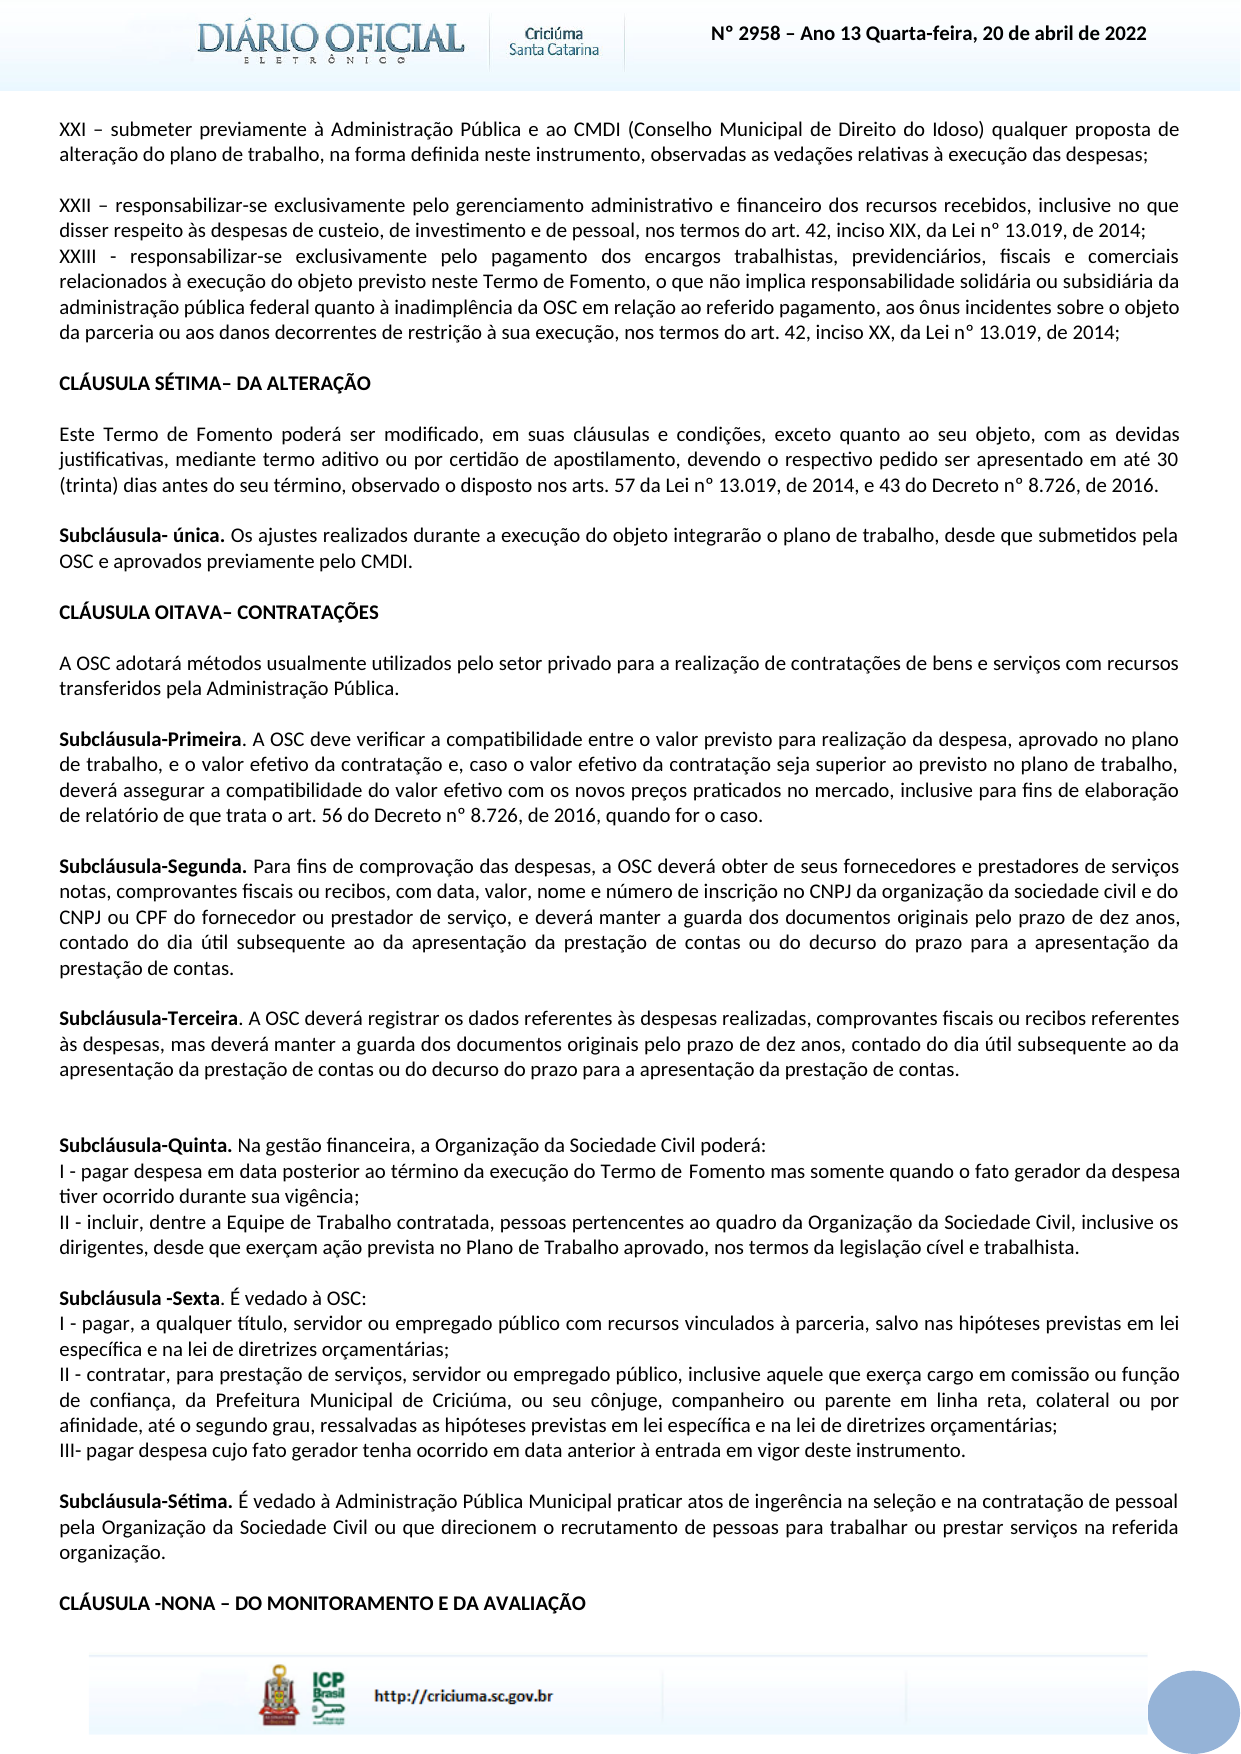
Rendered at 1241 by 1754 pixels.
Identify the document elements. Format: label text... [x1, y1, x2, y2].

text Subcláusula-Primeira. A OSC deve verificar a compatibilidade entre o valor previsto para realização da despesa, aprovado no plano de trabalho, e o valor efetivo da contratação e, caso o valor efetivo da contratação seja superior ao previsto no plano de trabalho, deverá assegurar a compatibilidade do valor efetivo com os novos preços praticados no mercado, inclusive para fins de elaboração de relatório de que trata o art. 56 do Decreto nº 8.726, de 2016, quando for o caso. [59, 726, 1181, 828]
text I - pagar, a qualquer título, servidor ou empregado público com recursos vinculados à parceria, salvo nas hipóteses previstas em lei específica e na lei de diretrizes orçamentárias; [59, 1311, 1181, 1361]
text II - incluir, dentre a Equipe de Trabalho contratada, pessoas pertencentes ao quadro da Organização da Sociedade Civil, inclusive os dirigentes, desde que exerçam ação prevista no Plano de Trabalho aprovado, nos termos da legislação cível e trabalhista. [59, 1209, 1181, 1260]
text CLÁUSULA OITAVA– CONTRATAÇÕES [59, 599, 1181, 624]
text III- pagar despesa cujo fato gerador tenha ocorrido em data anterior à entrada em vigor deste instrumento. [59, 1438, 1181, 1463]
text II - contratar, para prestação de serviços, servidor ou empregado público, inclusive aquele que exerça cargo em comissão ou função de confiança, da Prefeitura Municipal de Criciúma, ou seu cônjuge, companheiro ou parente em linha reta, colateral ou por afinidade, até o segundo grau, ressalvadas as hipóteses previstas em lei específica e na lei de diretrizes orçamentárias; [59, 1361, 1181, 1438]
text CLÁUSULA -NONA – DO MONITORAMENTO E DA AVALIAÇÃO [59, 1590, 1181, 1616]
text Este Termo de Fomento poderá ser modificado, em suas cláusulas e condições, exceto quanto ao seu objeto, com as devidas justificativas, mediante termo aditivo ou por certidão de apostilamento, devendo o respectivo pedido ser apresentado em até 30 (trinta) dias antes do seu término, observado o disposto nos arts. 57 da Lei nº 13.019, de 2014, e 43 do Decreto nº 8.726, de 2016. [59, 421, 1181, 497]
text XXIII - responsabilizar-se exclusivamente pelo pagamento dos encargos trabalhistas, previdenciários, fiscais e comerciais relacionados à execução do objeto previsto neste Termo de Fomento, o que não implica responsabilidade solidária ou subsidiária da administração pública federal quanto à inadimplência da OSC em relação ao referido pagamento, aos ônus incidentes sobre o objeto da parceria ou aos danos decorrentes de restrição à sua execução, nos termos do art. 42, inciso XX, da Lei nº 13.019, de 2014; [59, 243, 1181, 345]
text Subcláusula- única. Os ajustes realizados durante a execução do objeto integrarão o plano de trabalho, desde que submetidos pela OSC e aprovados previamente pelo CMDI. [59, 523, 1181, 573]
text Subcláusula-Segunda. Para fins de comprovação das despesas, a OSC deverá obter de seus fornecedores e prestadores de serviços notas, comprovantes fiscais ou recibos, com data, valor, nome e número de inscrição no CNPJ da organização da sociedade civil e do CNPJ ou CPF do fornecedor ou prestador de serviço, e deverá manter a guarda dos documentos originais pelo prazo de dez anos, contado do dia útil subsequente ao da apresentação da prestação de contas ou do decurso do prazo para a apresentação da prestação de contas. [59, 853, 1181, 980]
text Subcláusula-Terceira. A OSC deverá registrar os dados referentes às despesas realizadas, comprovantes fiscais ou recibos referentes às despesas, mas deverá manter a guarda dos documentos originais pelo prazo de dez anos, contado do dia útil subsequente ao da apresentação da prestação de contas ou do decurso do prazo para a apresentação da prestação de contas. [59, 1006, 1181, 1082]
text I - pagar despesa em data posterior ao término da execução do Termo de Fomento mas somente quando o fato gerador da despesa tiver ocorrido durante sua vigência; [59, 1158, 1181, 1209]
text Subcláusula-Sétima. É vedado à Administração Pública Municipal praticar atos de ingerência na seleção e na contratação de pessoal pela Organização da Sociedade Civil ou que direcionem o recrutamento de pessoas para trabalhar ou prestar serviços na referida organização. [59, 1488, 1181, 1565]
text Subcláusula-Quinta. Na gestão financeira, a Organização da Sociedade Civil poderá: [59, 1133, 1181, 1158]
text A OSC adotará métodos usualmente utilizados pelo setor privado para a realização de contratações de bens e serviços com recursos transferidos pela Administração Pública. [59, 650, 1181, 701]
text XXII – responsabilizar-se exclusivamente pelo gerenciamento administrativo e financeiro dos recursos recebidos, inclusive no que disser respeito às despesas de custeio, de investimento e de pessoal, nos termos do art. 42, inciso XIX, da Lei nº 13.019, de 2014; [59, 192, 1181, 243]
text CLÁUSULA SÉTIMA– DA ALTERAÇÃO [59, 370, 1181, 396]
text XXI – submeter previamente à Administração Pública e ao CMDI (Conselho Municipal de Direito do Idoso) qualquer proposta de alteração do plano de trabalho, na forma definida neste instrumento, observadas as vedações relativas à execução das despesas; [59, 116, 1181, 167]
text Subcláusula -Sexta. É vedado à OSC: [59, 1285, 1181, 1311]
